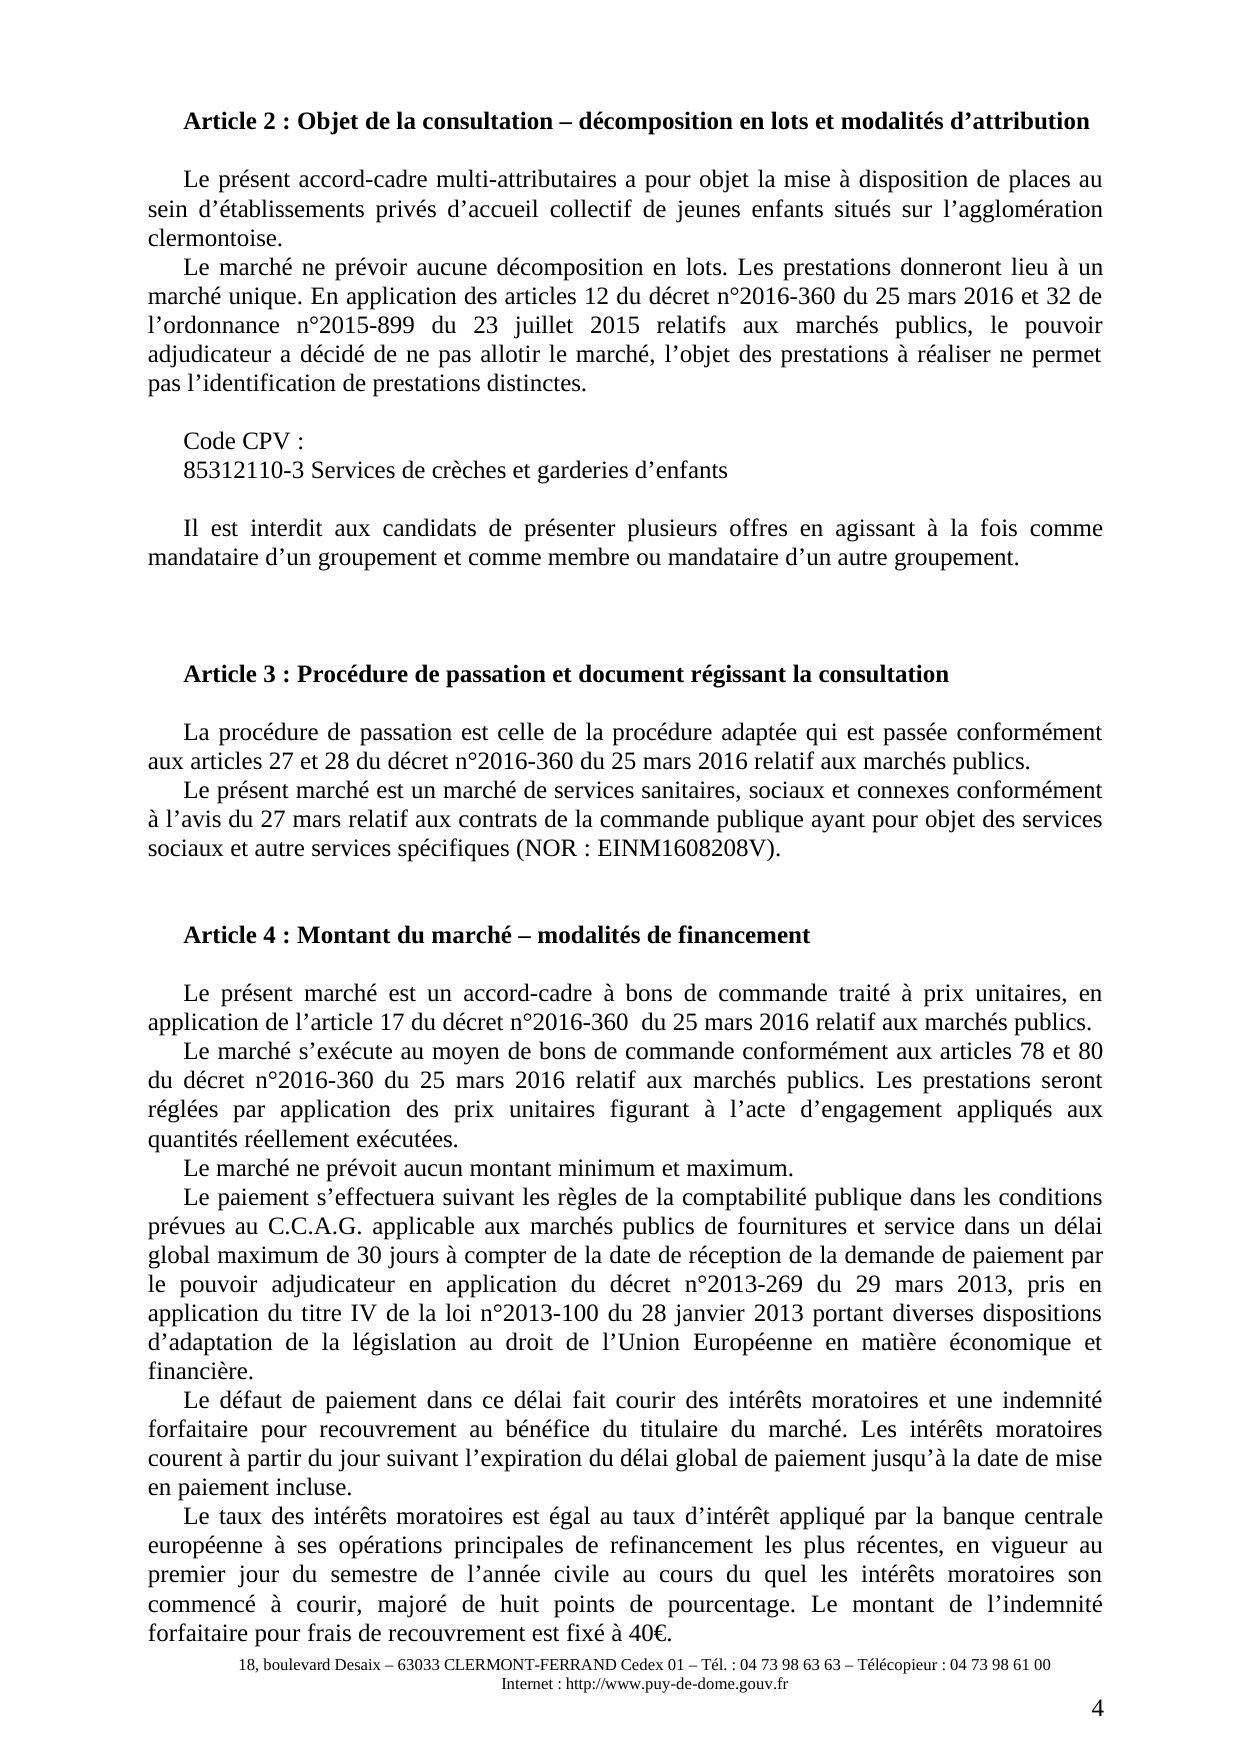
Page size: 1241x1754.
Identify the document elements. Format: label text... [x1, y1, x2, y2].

text Le paiement s’effectuera suivant les règles de la comptabilité publique dans les conditions prévues au C.C.A.G. applicable aux marchés publics de fournitures et service dans un délai global maximum de 30 jours à compter de la date de réception de la demande de paiement par le pouvoir adjudicateur en application du décret n°2013-269 du 29 mars 2013, pris en application du titre IV de la loi n°2013-100 du 28 janvier 2013 portant diverses dispositions d’adaptation de la législation au droit de l’Union Européenne en matière économique et financière. [148, 1182, 1104, 1385]
text Le présent marché est un marché de services sanitaires, sociaux et connexes conformément à l’avis du 27 mars relatif aux contrats de la commande publique ayant pour objet des services sociaux et autre services spécifiques (NOR : EINM1608208V). [148, 775, 1104, 862]
text Code CPV : [148, 426, 1104, 455]
text Il est interdit aux candidats de présenter plusieurs offres en agissant à la fois comme mandataire d’un groupement et comme membre ou mandataire d’un autre groupement. [148, 513, 1104, 571]
text Article 4 : Montant du marché – modalités de financement [148, 920, 1104, 949]
text Le marché ne prévoir aucune décomposition en lots. Les prestations donneront lieu à un marché unique. En application des articles 12 du décret n°2016-360 du 25 mars 2016 et 32 de l’ordonnance n°2015-899 du 23 juillet 2015 relatifs aux marchés publics, le pouvoir adjudicateur a décidé de ne pas allotir le marché, l’objet des prestations à réaliser ne permet pas l’identification de prestations distinctes. [148, 252, 1104, 397]
text Le présent marché est un accord-cadre à bons de commande traité à prix unitaires, en application de l’article 17 du décret n°2016-360 du 25 mars 2016 relatif aux marchés publics. [148, 978, 1104, 1036]
text Le marché ne prévoit aucun montant minimum et maximum. [148, 1152, 1104, 1182]
text Le marché s’exécute au moyen de bons de commande conformément aux articles 78 et 80 du décret n°2016-360 du 25 mars 2016 relatif aux marchés publics. Les prestations seront réglées par application des prix unitaires figurant à l’acte d’engagement appliqués aux quantités réellement exécutées. [148, 1036, 1104, 1152]
text Article 3 : Procédure de passation et document régissant la consultation [148, 658, 1104, 687]
text Le défaut de paiement dans ce délai fait courir des intérêts moratoires et une indemnité forfaitaire pour recouvrement au bénéfice du titulaire du marché. Les intérêts moratoires courent à partir du jour suivant l’expiration du délai global de paiement jusqu’à la date de mise en paiement incluse. [148, 1385, 1104, 1501]
text La procédure de passation est celle de la procédure adaptée qui est passée conformément aux articles 27 et 28 du décret n°2016-360 du 25 mars 2016 relatif aux marchés publics. [148, 717, 1104, 775]
text Article 2 : Objet de la consultation – décomposition en lots et modalités d’attribution [148, 106, 1104, 135]
text Le taux des intérêts moratoires est égal au taux d’intérêt appliqué par la banque centrale européenne à ses opérations principales de refinancement les plus récentes, en vigueur au premier jour du semestre de l’année civile au cours du quel les intérêts moratoires son commencé à courir, majoré de huit points de pourcentage. Le montant de l’indemnité forfaitaire pour frais de recouvrement est fixé à 40€. [148, 1501, 1104, 1647]
text Le présent accord-cadre multi-attributaires a pour objet la mise à disposition de places au sein d’établissements privés d’accueil collectif de jeunes enfants situés sur l’agglomération clermontoise. [148, 164, 1104, 252]
text 85312110-3 Services de crèches et garderies d’enfants [148, 455, 1104, 484]
